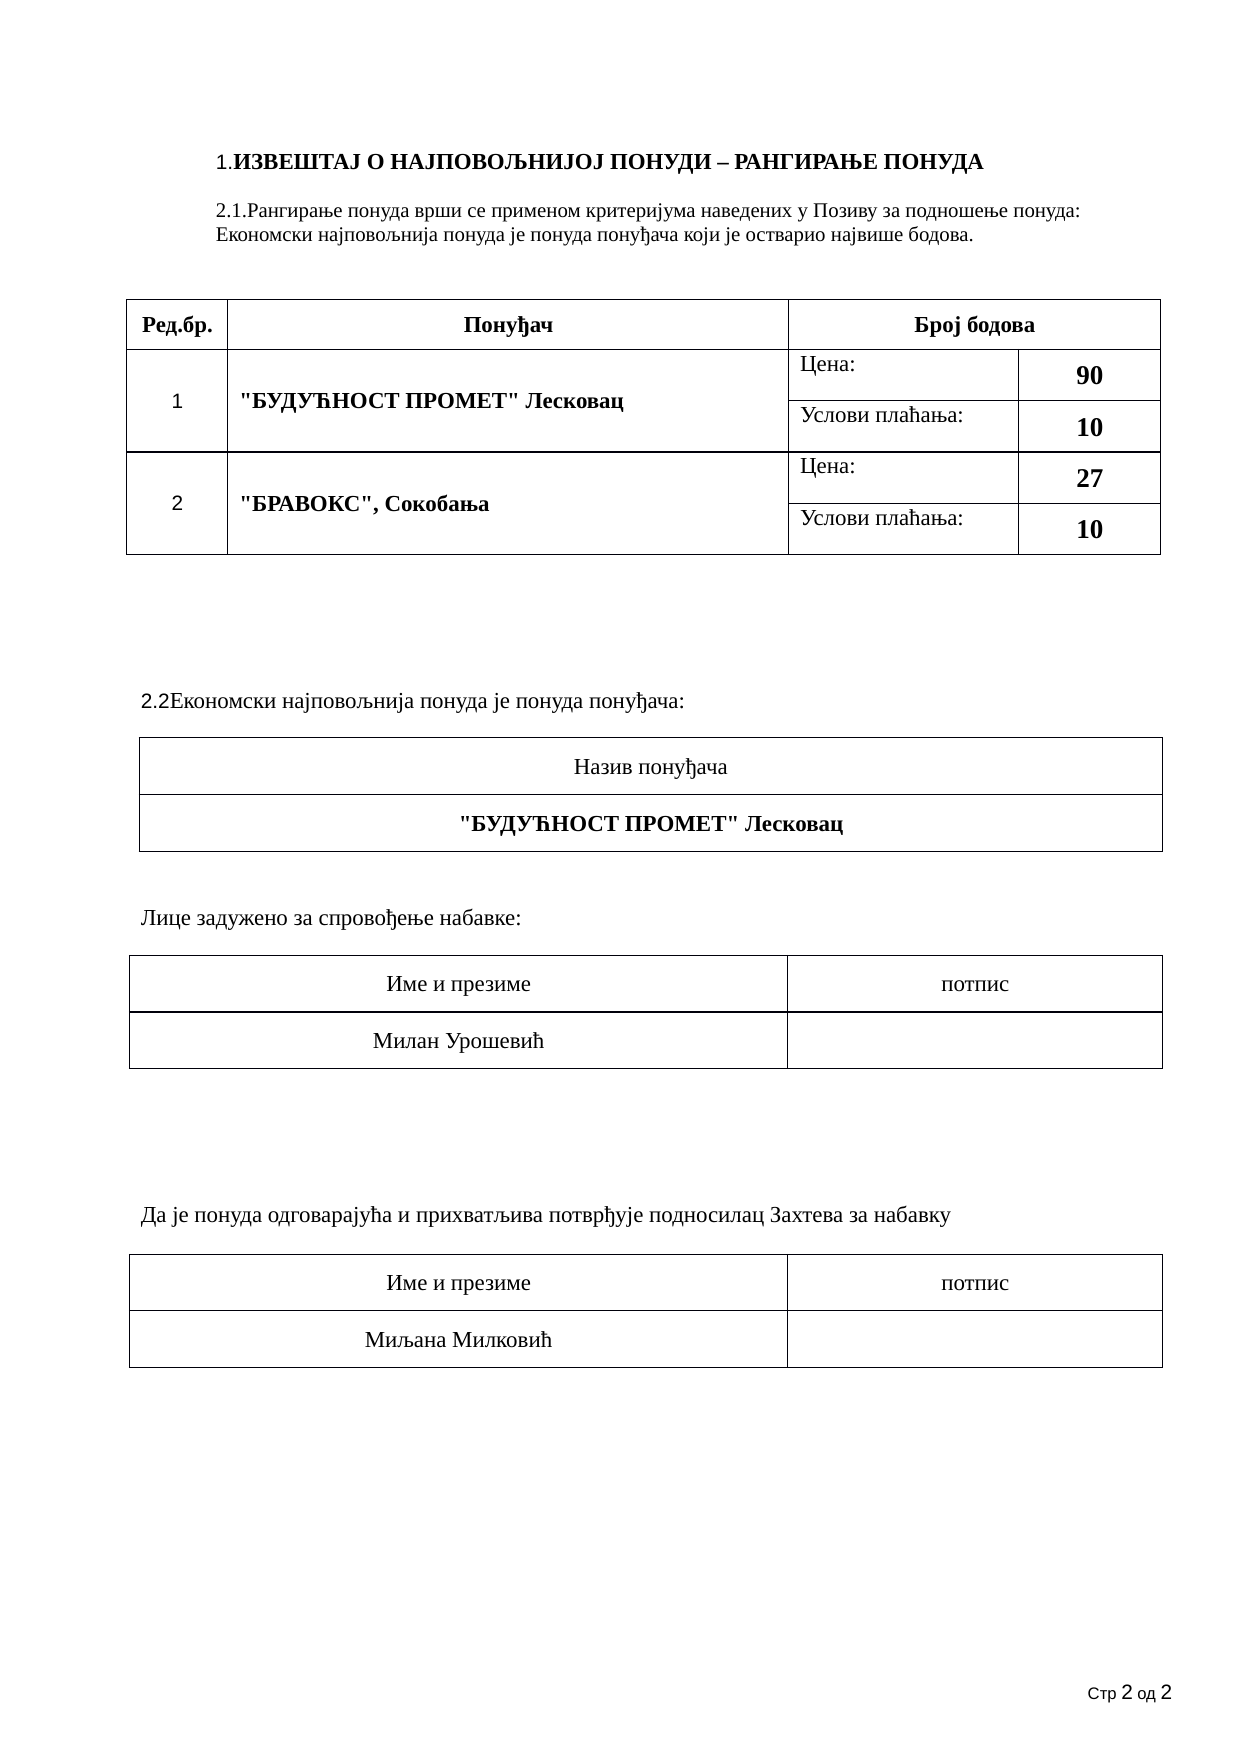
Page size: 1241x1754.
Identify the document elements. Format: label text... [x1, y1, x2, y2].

table_cell Миљана Милковић [130, 1311, 787, 1367]
table_header Име и презиме [130, 956, 787, 1011]
table_header Име и презиме [130, 1255, 787, 1310]
table_cell "БУДУЋНОСТ ПРОМЕТ" Лесковац [140, 795, 1162, 851]
table_cell 90 [1019, 350, 1160, 400]
list Економски најповољнија понуда је понуда понуђача: [141, 687, 1172, 713]
table_cell Услови плаћања: [789, 401, 1018, 451]
table_cell Милан Урошевић [130, 1013, 787, 1068]
table_header потпис [788, 956, 1162, 1011]
table_cell 2 [127, 453, 227, 554]
text Да је понуда одговарајућа и прихватљива потврђује подносилац Захтева за набавку [141, 1201, 1172, 1227]
table_header Ред.бр. [127, 300, 227, 349]
table_cell "БРАВОКС", Сокобања [228, 453, 788, 554]
text Лице задужено за спровођење набавке: [141, 904, 1172, 931]
table_header Назив понуђача [140, 738, 1162, 794]
table_cell 1 [127, 350, 227, 451]
table_cell Услови плаћања: [789, 504, 1018, 554]
table_header потпис [788, 1255, 1162, 1310]
table_header Понуђач [228, 300, 788, 349]
list Економски најповољнија понуда је понуда понуђача који је остварио највише бодова. [216, 222, 1172, 246]
table_cell 27 [1019, 453, 1160, 503]
table_cell "БУДУЋНОСТ ПРОМЕТ" Лесковац [228, 350, 788, 451]
table_cell 10 [1019, 504, 1160, 554]
table_header Број бодова [789, 300, 1160, 349]
table_cell Цена: [789, 453, 1018, 503]
list 2.1.Рангирање понуда врши се применом критеријума наведених у Позиву за подношење понуда: [216, 198, 1172, 222]
table_cell Цена: [789, 350, 1018, 400]
table_cell 10 [1019, 401, 1160, 451]
table_cell [788, 1311, 1162, 1367]
list ИЗВЕШТАЈ О НАЈПОВОЉНИЈОЈ ПОНУДИ – РАНГИРАЊЕ ПОНУДА [216, 148, 1172, 174]
table_cell [788, 1013, 1162, 1068]
